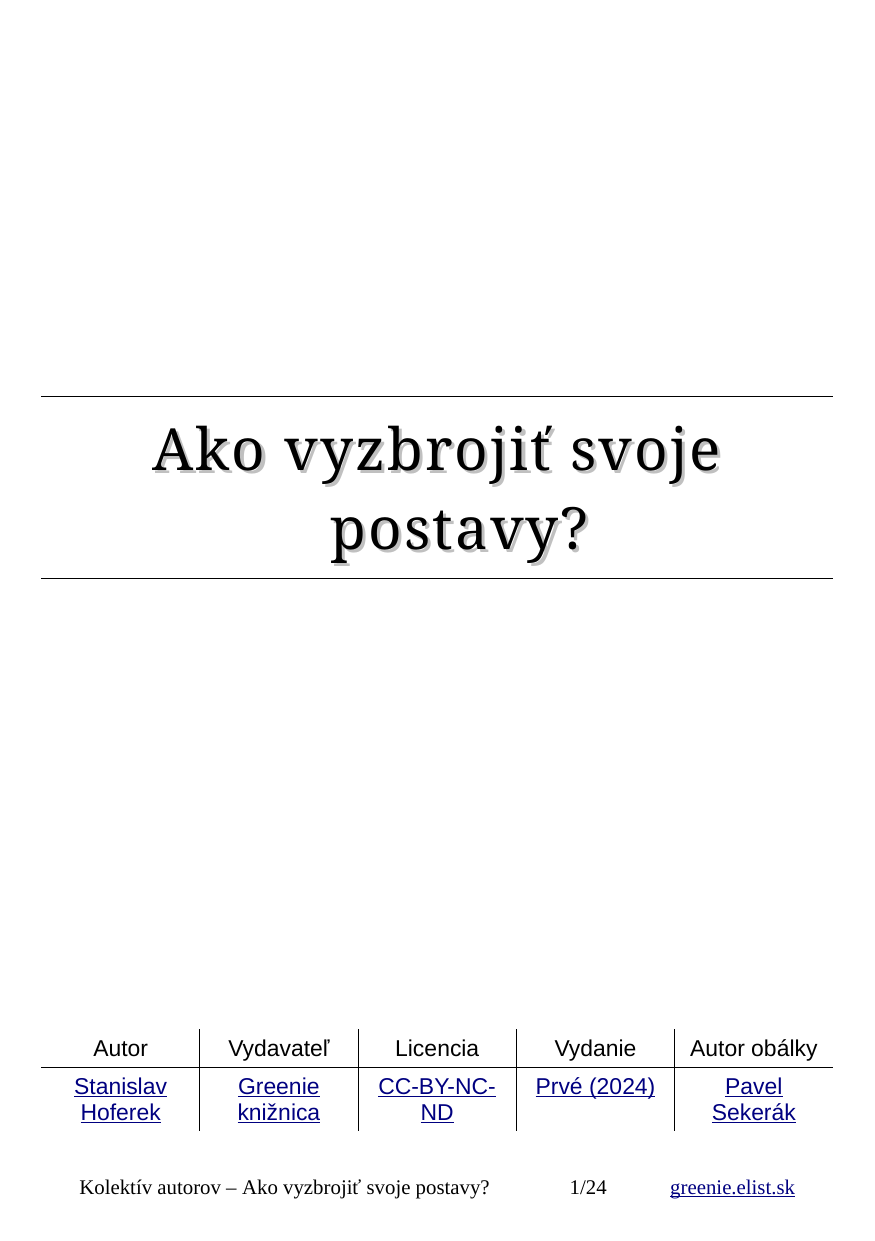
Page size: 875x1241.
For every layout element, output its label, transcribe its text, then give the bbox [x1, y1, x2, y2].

table_cell Stanislav Hoferek [41, 1068, 199, 1131]
table_cell Greenie knižnica [200, 1068, 358, 1131]
table_header Licencia [359, 1029, 516, 1067]
table_header Autor obálky [675, 1029, 833, 1067]
table_header Vydavateľ [200, 1029, 358, 1067]
table_cell Prvé (2024) [517, 1068, 674, 1131]
table_header Vydanie [517, 1029, 674, 1067]
table_cell CC-BY-NC-ND [359, 1068, 516, 1131]
subtitle Ako vyzbrojiť svoje postavy? [41, 397, 833, 578]
table_cell Pavel Sekerák [675, 1068, 833, 1131]
table_header Autor [41, 1029, 199, 1067]
